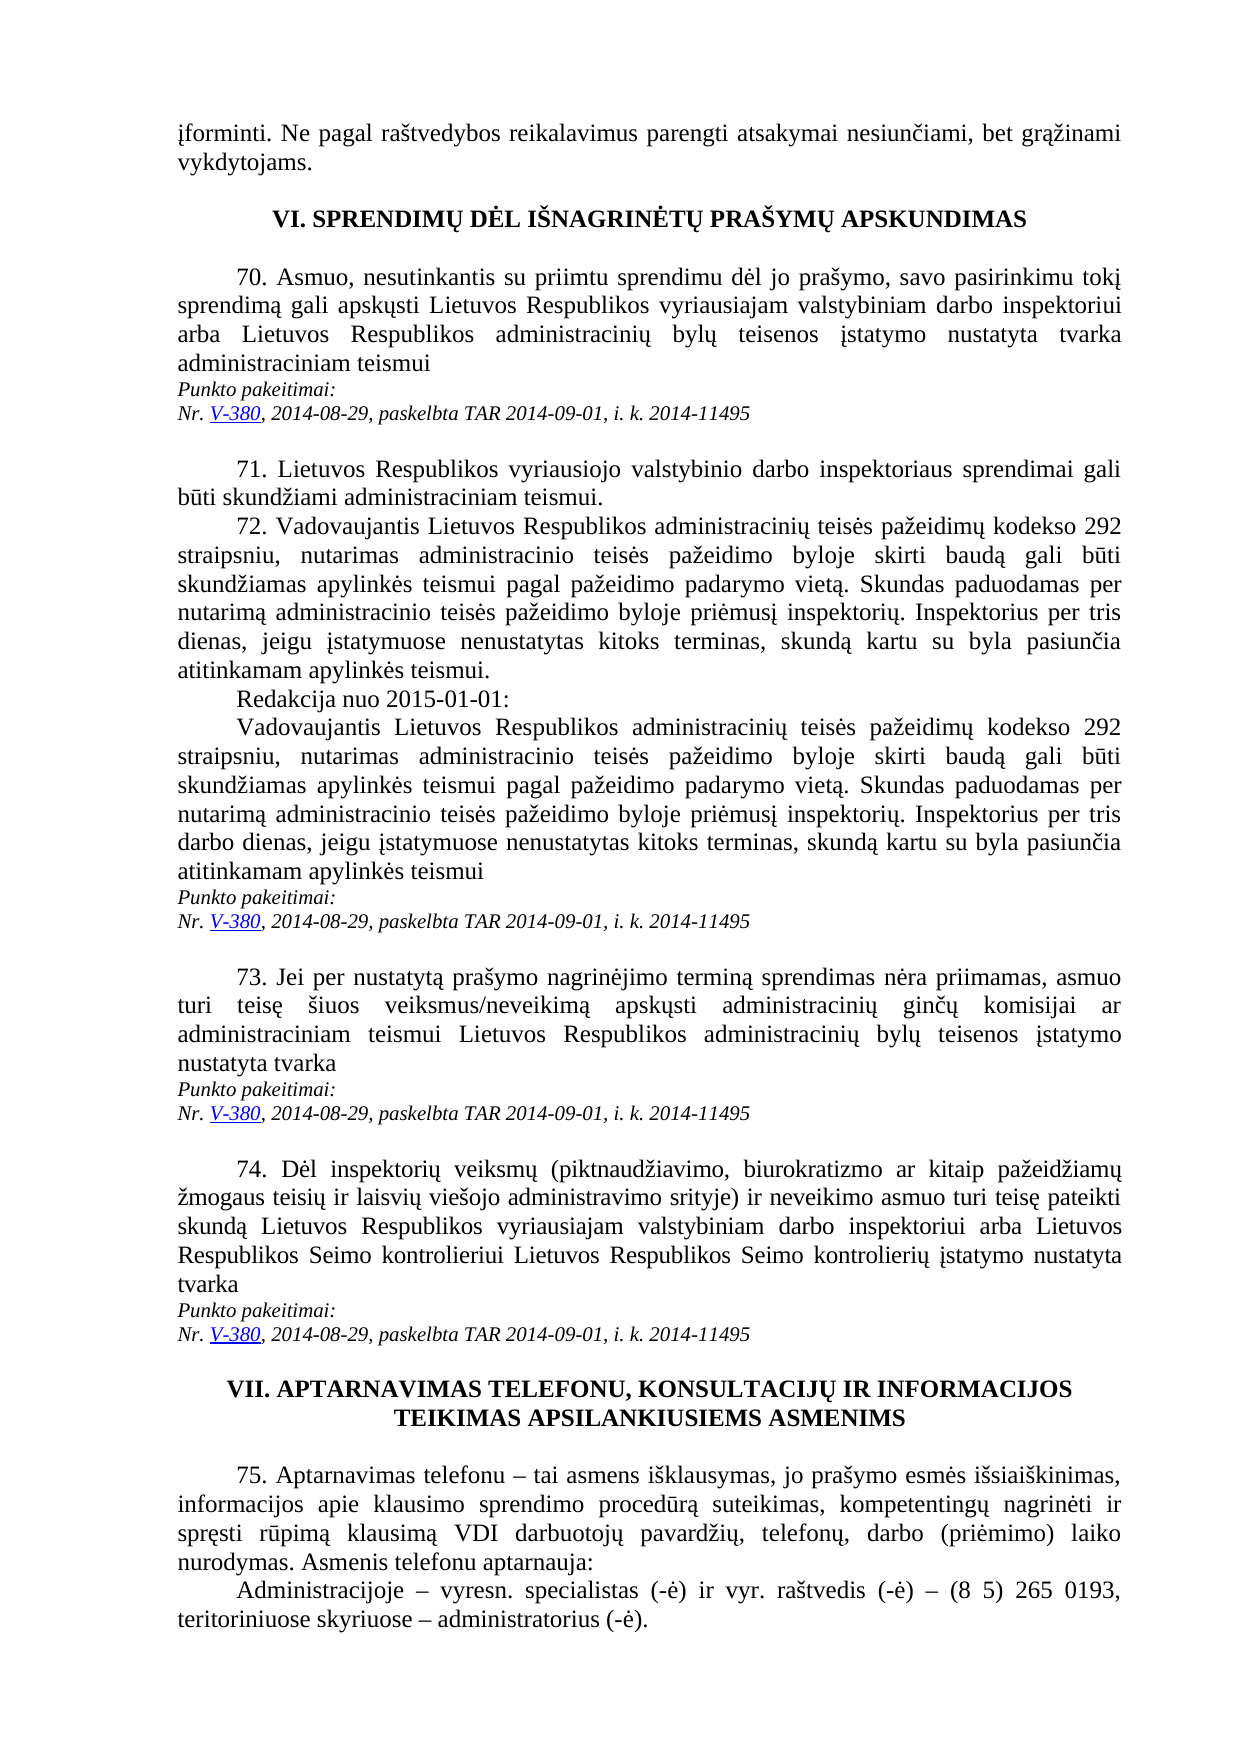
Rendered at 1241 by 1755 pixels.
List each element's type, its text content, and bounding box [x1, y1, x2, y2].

text 74. Dėl inspektorių veiksmų (piktnaudžiavimo, biurokratizmo ar kitaip pažeidžiamų žmogaus teisių ir laisvių viešojo administravimo srityje) ir neveikimo asmuo turi teisę pateikti skundą Lietuvos Respublikos vyriausiajam valstybiniam darbo inspektoriui arba Lietuvos Respublikos Seimo kontrolieriui Lietuvos Respublikos Seimo kontrolierių įstatymo nustatyta tvarka [177, 1154, 1122, 1297]
text Punkto pakeitimai: [177, 1077, 1122, 1101]
text Punkto pakeitimai: [177, 1297, 1122, 1322]
text VI. SPRENDIMŲ DĖL IŠNAGRINĖTŲ PRAŠYMŲ APSKUNDIMAS [177, 204, 1122, 233]
text Nr. V-380, 2014-08-29, paskelbta TAR 2014-09-01, i. k. 2014-11495 [177, 909, 1122, 933]
text VII. APTARNAVIMAS TELEFONU, KONSULTACIJŲ IR INFORMACIJOS TEIKIMAS APSILANKIUSIEMS ASMENIMS [177, 1374, 1122, 1432]
text Nr. V-380, 2014-08-29, paskelbta TAR 2014-09-01, i. k. 2014-11495 [177, 1322, 1122, 1346]
text Redakcija nuo 2015-01-01: [177, 684, 1122, 712]
text Punkto pakeitimai: [177, 377, 1122, 401]
text Nr. V-380, 2014-08-29, paskelbta TAR 2014-09-01, i. k. 2014-11495 [177, 401, 1122, 425]
text Punkto pakeitimai: [177, 885, 1122, 909]
text 72. Vadovaujantis Lietuvos Respublikos administracinių teisės pažeidimų kodekso 292 straipsniu, nutarimas administracinio teisės pažeidimo byloje skirti baudą gali būti skundžiamas apylinkės teismui pagal pažeidimo padarymo vietą. Skundas paduodamas per nutarimą administracinio teisės pažeidimo byloje priėmusį inspektorių. Inspektorius per tris dienas, jeigu įstatymuose nenustatytas kitoks terminas, skundą kartu su byla pasiunčia atitinkamam apylinkės teismui. [177, 511, 1122, 684]
text įforminti. Ne pagal raštvedybos reikalavimus parengti atsakymai nesiunčiami, bet grąžinami vykdytojams. [177, 118, 1122, 176]
text Vadovaujantis Lietuvos Respublikos administracinių teisės pažeidimų kodekso 292 straipsniu, nutarimas administracinio teisės pažeidimo byloje skirti baudą gali būti skundžiamas apylinkės teismui pagal pažeidimo padarymo vietą. Skundas paduodamas per nutarimą administracinio teisės pažeidimo byloje priėmusį inspektorių. Inspektorius per tris darbo dienas, jeigu įstatymuose nenustatytas kitoks terminas, skundą kartu su byla pasiunčia atitinkamam apylinkės teismui [177, 712, 1122, 885]
text 75. Aptarnavimas telefonu – tai asmens išklausymas, jo prašymo esmės išsiaiškinimas, informacijos apie klausimo sprendimo procedūrą suteikimas, kompetentingų nagrinėti ir spręsti rūpimą klausimą VDI darbuotojų pavardžių, telefonų, darbo (priėmimo) laiko nurodymas. Asmenis telefonu aptarnauja: [177, 1461, 1122, 1576]
text Administracijoje – vyresn. specialistas (-ė) ir vyr. raštvedis (-ė) – (8 5) 265 0193, teritoriniuose skyriuose – administratorius (-ė). [177, 1576, 1122, 1633]
text Nr. V-380, 2014-08-29, paskelbta TAR 2014-09-01, i. k. 2014-11495 [177, 1101, 1122, 1125]
text 71. Lietuvos Respublikos vyriausiojo valstybinio darbo inspektoriaus sprendimai gali būti skundžiami administraciniam teismui. [177, 454, 1122, 511]
text 70. Asmuo, nesutinkantis su priimtu sprendimu dėl jo prašymo, savo pasirinkimu tokį sprendimą gali apskųsti Lietuvos Respublikos vyriausiajam valstybiniam darbo inspektoriui arba Lietuvos Respublikos administracinių bylų teisenos įstatymo nustatyta tvarka administraciniam teismui [177, 262, 1122, 377]
text 73. Jei per nustatytą prašymo nagrinėjimo terminą sprendimas nėra priimamas, asmuo turi teisę šiuos veiksmus/neveikimą apskųsti administracinių ginčų komisijai ar administraciniam teismui Lietuvos Respublikos administracinių bylų teisenos įstatymo nustatyta tvarka [177, 962, 1122, 1077]
